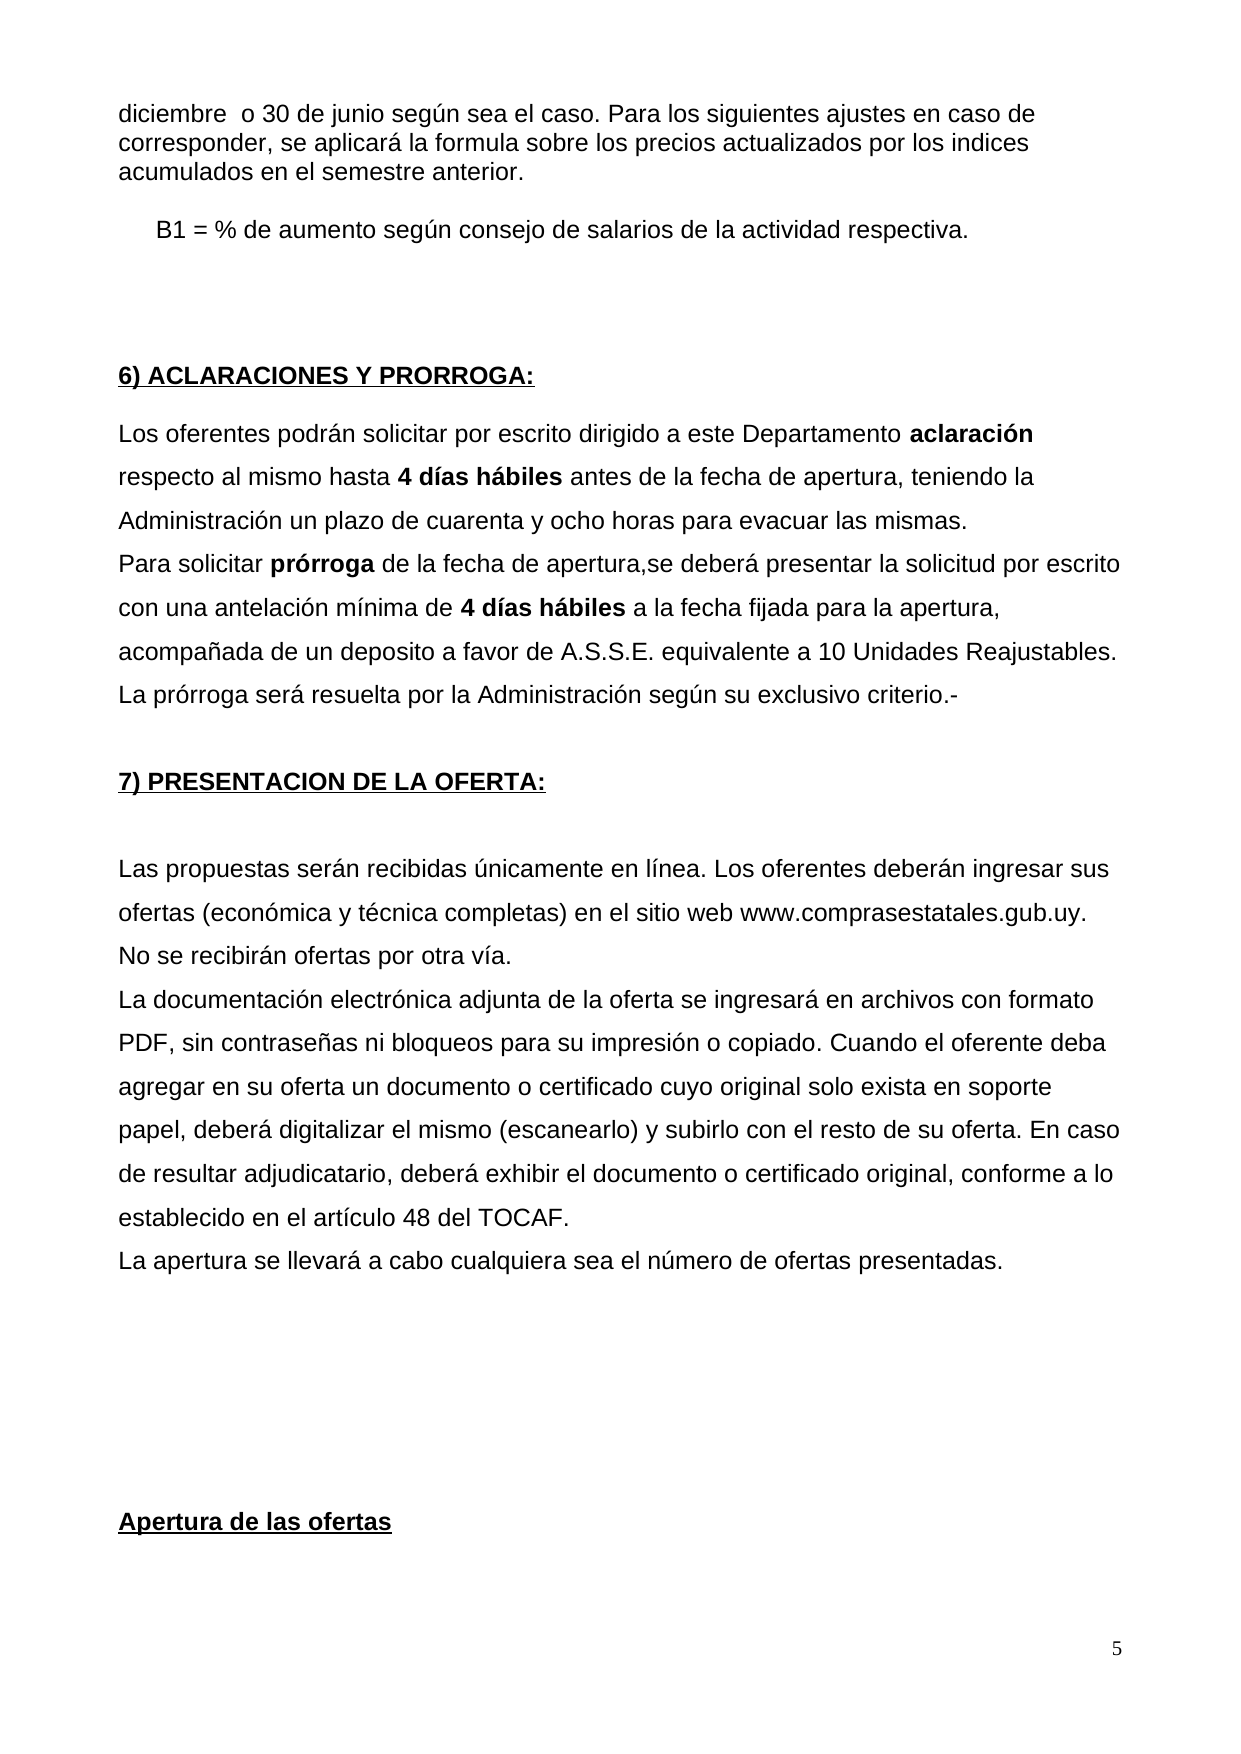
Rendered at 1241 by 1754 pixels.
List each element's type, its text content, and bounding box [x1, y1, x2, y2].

text Para solicitar prórroga de la fecha de apertura,se deberá presentar la solicitud por escrito con una antelación mínima de 4 días hábiles a la fecha fijada para la apertura, acompañada de un deposito a favor de A.S.S.E. equivalente a 10 Unidades Reajustables. La prórroga será resuelta por la Administración según su exclusivo criterio.- [118, 549, 1122, 709]
text 6) ACLARACIONES Y PRORROGA: [118, 361, 1122, 390]
text Las propuestas serán recibidas únicamente en línea. Los oferentes deberán ingresar sus ofertas (económica y técnica completas) en el sitio web www.comprasestatales.gub.uy. No se recibirán ofertas por otra vía. [118, 854, 1122, 970]
text La apertura se llevará a cabo cualquiera sea el número de ofertas presentadas. [118, 1246, 1122, 1275]
text diciembre o 30 de junio según sea el caso. Para los siguientes ajustes en caso de corresponder, se aplicará la formula sobre los precios actualizados por los indices acumulados en el semestre anterior. [118, 99, 1122, 186]
text B1 = % de aumento según consejo de salarios de la actividad respectiva. [118, 215, 1122, 244]
text Apertura de las ofertas [118, 1507, 1122, 1536]
text Los oferentes podrán solicitar por escrito dirigido a este Departamento aclaración respecto al mismo hasta 4 días hábiles antes de la fecha de apertura, teniendo la Administración un plazo de cuarenta y ocho horas para evacuar las mismas. [118, 419, 1122, 535]
text 7) PRESENTACION DE LA OFERTA: [118, 767, 1122, 796]
text La documentación electrónica adjunta de la oferta se ingresará en archivos con formato PDF, sin contraseñas ni bloqueos para su impresión o copiado. Cuando el oferente deba agregar en su oferta un documento o certificado cuyo original solo exista en soporte papel, deberá digitalizar el mismo (escanearlo) y subirlo con el resto de su oferta. En caso de resultar adjudicatario, deberá exhibir el documento o certificado original, conforme a lo establecido en el artículo 48 del TOCAF. [118, 985, 1122, 1232]
